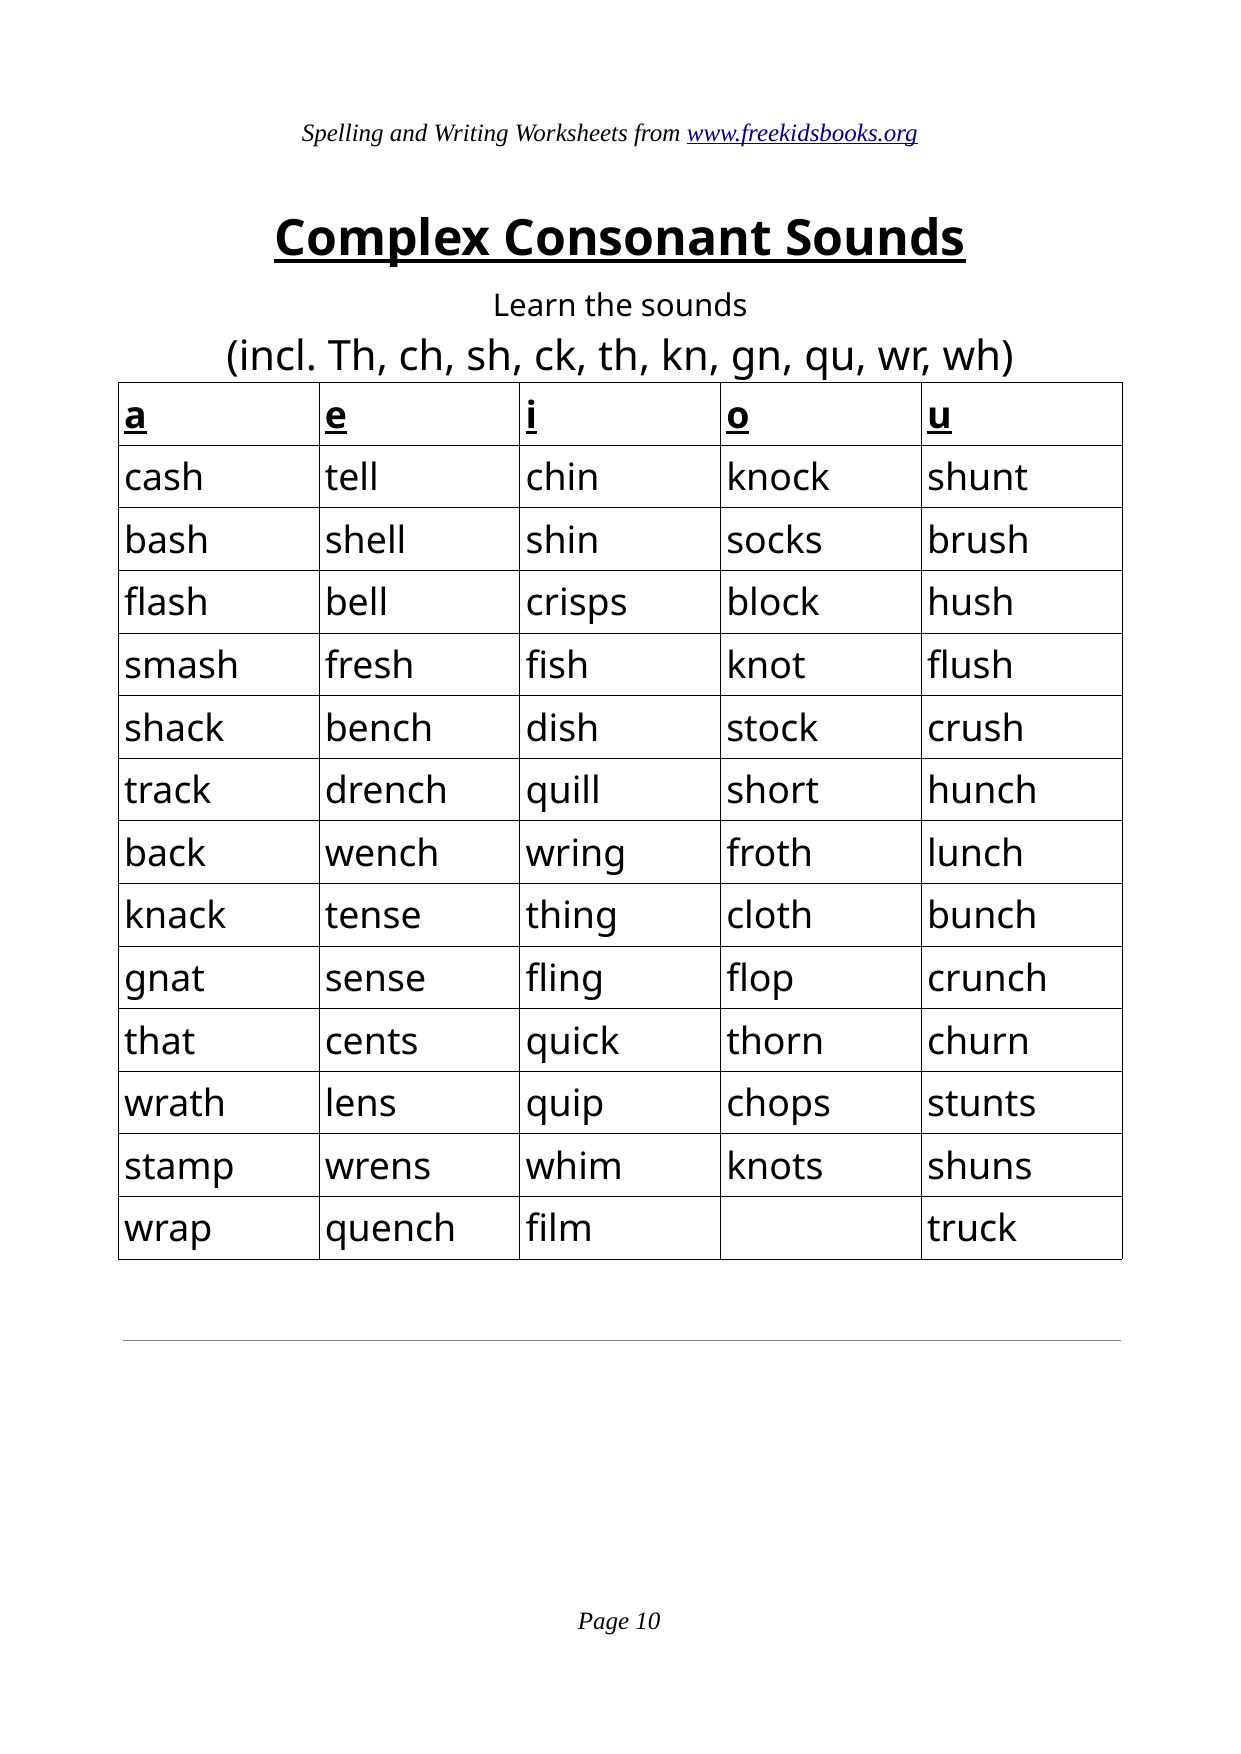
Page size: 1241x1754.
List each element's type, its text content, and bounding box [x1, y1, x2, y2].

table_cell froth [721, 821, 921, 883]
table_cell wring [520, 821, 720, 883]
table_cell drench [320, 759, 519, 820]
table_cell back [119, 821, 319, 883]
table_cell cash [119, 446, 319, 507]
table_cell knot [721, 634, 921, 695]
table_header u [922, 383, 1122, 445]
table_cell that [119, 1009, 319, 1071]
table_cell stunts [922, 1072, 1122, 1133]
table_cell lens [320, 1072, 519, 1133]
table_cell flop [721, 947, 921, 1008]
table_cell hunch [922, 759, 1122, 820]
table_cell knots [721, 1134, 921, 1196]
table_cell block [721, 571, 921, 632]
table_cell sense [320, 947, 519, 1008]
table_cell bell [320, 571, 519, 632]
table_cell bunch [922, 884, 1122, 946]
table_cell track [119, 759, 319, 820]
table_cell short [721, 759, 921, 820]
table_header i [520, 383, 720, 445]
table_cell wrap [119, 1197, 319, 1258]
table_header e [320, 383, 519, 445]
table_cell quill [520, 759, 720, 820]
table_cell fresh [320, 634, 519, 695]
table_cell churn [922, 1009, 1122, 1071]
table_cell wrens [320, 1134, 519, 1196]
table_cell flash [119, 571, 319, 632]
table_cell crunch [922, 947, 1122, 1008]
table_cell smash [119, 634, 319, 695]
table_cell socks [721, 508, 921, 570]
table_cell shin [520, 508, 720, 570]
table_cell fish [520, 634, 720, 695]
table_cell wrath [119, 1072, 319, 1133]
table_cell dish [520, 696, 720, 758]
table_cell stamp [119, 1134, 319, 1196]
table_cell quip [520, 1072, 720, 1133]
table_cell stock [721, 696, 921, 758]
table_cell hush [922, 571, 1122, 632]
table_cell [721, 1197, 921, 1258]
table_cell truck [922, 1197, 1122, 1258]
table_cell thorn [721, 1009, 921, 1071]
table_cell lunch [922, 821, 1122, 883]
text Learn the sounds [118, 283, 1122, 325]
table_cell quick [520, 1009, 720, 1071]
table_cell chin [520, 446, 720, 507]
table_cell bash [119, 508, 319, 570]
table_cell shuns [922, 1134, 1122, 1196]
table_cell gnat [119, 947, 319, 1008]
table_cell cents [320, 1009, 519, 1071]
table_cell flush [922, 634, 1122, 695]
table_cell whim [520, 1134, 720, 1196]
table_cell chops [721, 1072, 921, 1133]
table_cell thing [520, 884, 720, 946]
table_cell crisps [520, 571, 720, 632]
table_cell fling [520, 947, 720, 1008]
table_cell cloth [721, 884, 921, 946]
table_cell bench [320, 696, 519, 758]
table_header a [119, 383, 319, 445]
table_cell tense [320, 884, 519, 946]
table_cell wench [320, 821, 519, 883]
table_header o [721, 383, 921, 445]
table_cell shack [119, 696, 319, 758]
table_cell crush [922, 696, 1122, 758]
table_cell shell [320, 508, 519, 570]
text (incl. Th, ch, sh, ck, th, kn, gn, qu, wr, wh) [118, 325, 1122, 382]
table_cell film [520, 1197, 720, 1258]
table_cell brush [922, 508, 1122, 570]
table_cell knack [119, 884, 319, 946]
table_cell tell [320, 446, 519, 507]
table_cell quench [320, 1197, 519, 1258]
table_cell shunt [922, 446, 1122, 507]
table_cell knock [721, 446, 921, 507]
subtitle Complex Consonant Sounds [118, 202, 1122, 270]
